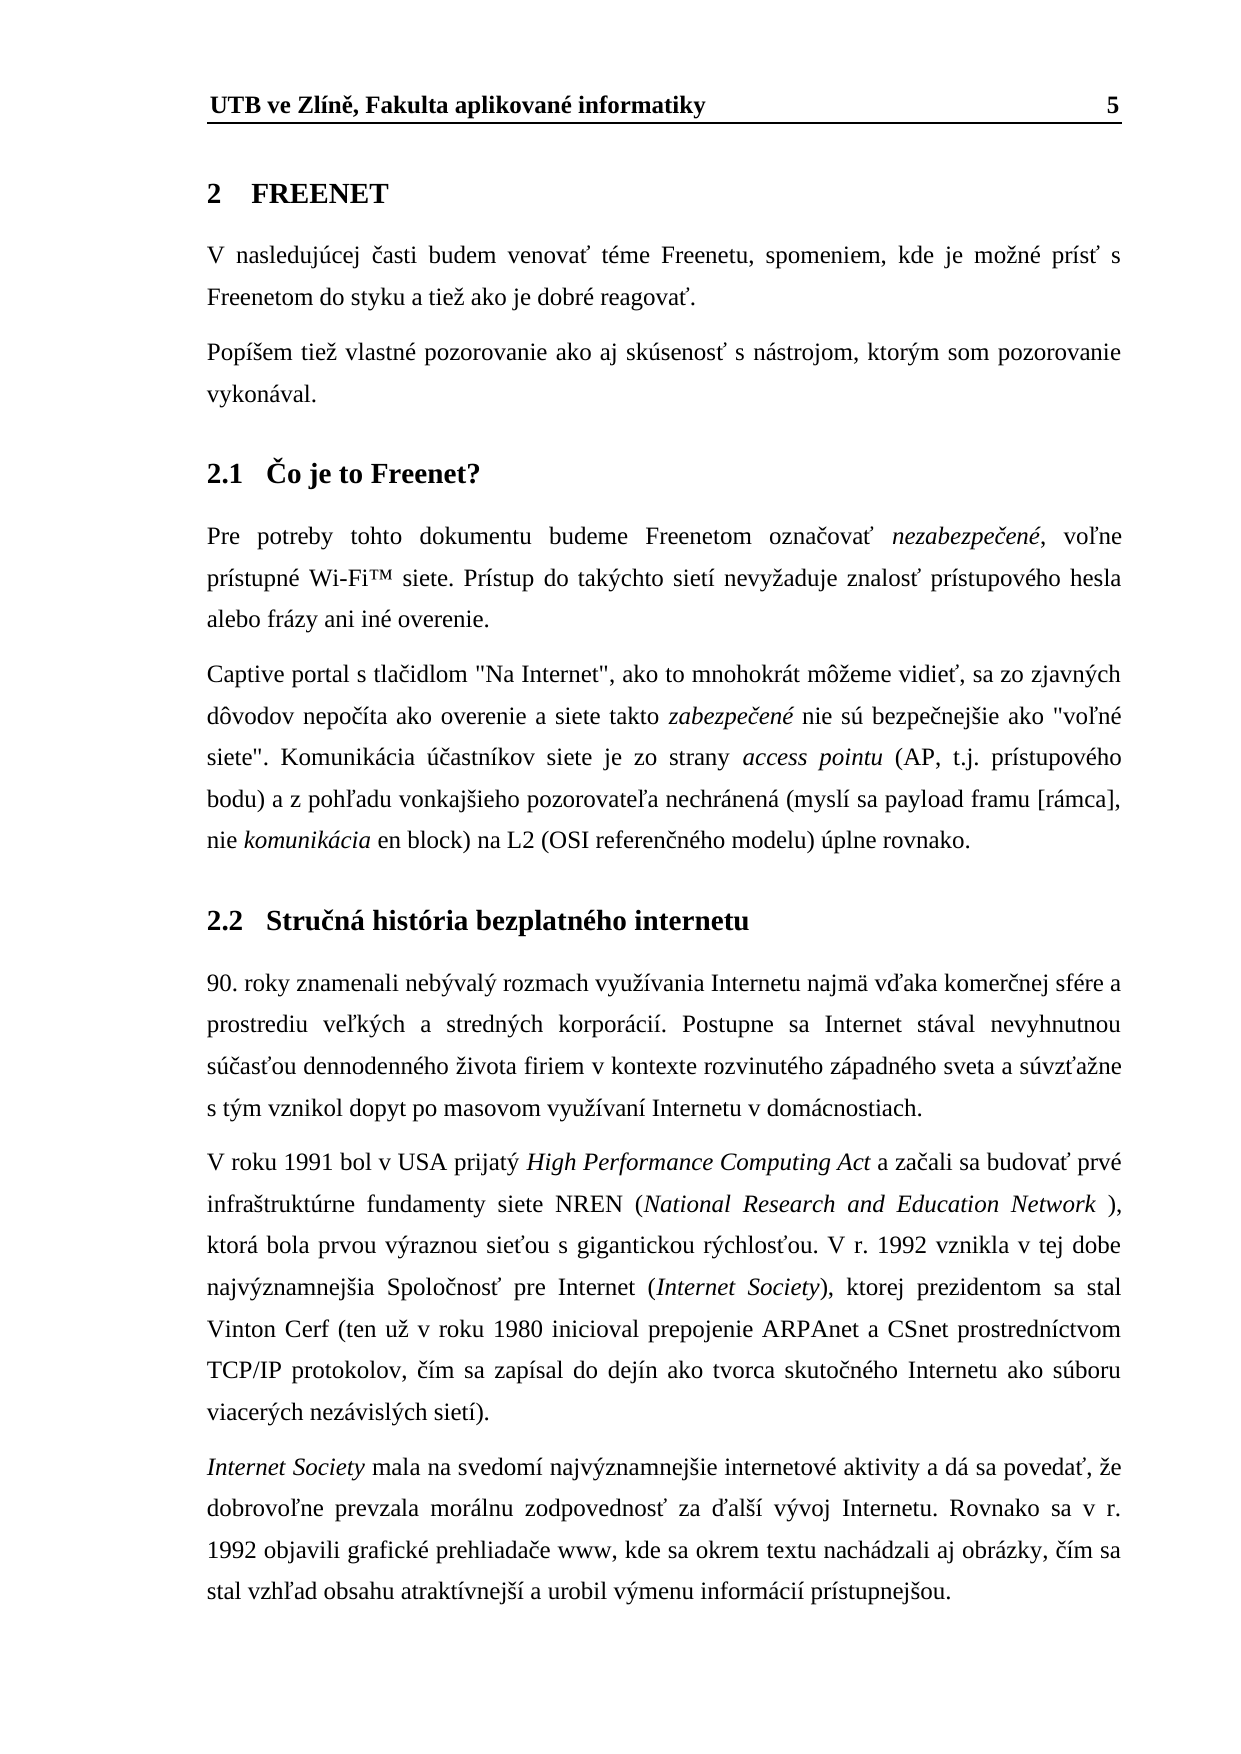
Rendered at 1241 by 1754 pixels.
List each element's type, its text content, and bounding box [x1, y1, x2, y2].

text Pre potreby tohto dokumentu budeme Freenetom označovať nezabezpečené, voľne prístupné Wi-Fi™ siete. Prístup do takýchto sietí nevyžaduje znalosť prístupového hesla alebo frázy ani iné overenie. [207, 522, 1122, 633]
text 90. roky znamenali nebývalý rozmach využívania Internetu najmä vďaka komerčnej sfére a prostrediu veľkých a stredných korporácií. Postupne sa Internet stával nevyhnutnou súčasťou dennodenného života firiem v kontexte rozvinutého západného sveta a súvzťažne s tým vznikol dopyt po masovom využívaní Internetu v domácnostiach. [207, 969, 1122, 1121]
text Internet Society mala na svedomí najvýznamnejšie internetové aktivity a dá sa povedať, že dobrovoľne prevzala morálnu zodpovednosť za ďalší vývoj Internetu. Rovnako sa v r. 1992 objavili grafické prehliadače www, kde sa okrem textu nachádzali aj obrázky, čím sa stal vzhľad obsahu atraktívnejší a urobil výmenu informácií prístupnejšou. [207, 1453, 1122, 1605]
text Captive portal s tlačidlom "Na Internet", ako to mnohokrát môžeme vidieť, sa zo zjavných dôvodov nepočíta ako overenie a siete takto zabezpečené nie sú bezpečnejšie ako "voľné siete". Komunikácia účastníkov siete je zo strany access pointu (AP, t.j. prístupového bodu) a z pohľadu vonkajšieho pozorovateľa nechránená (myslí sa payload framu [rámca], nie komunikácia en block) na L2 (OSI referenčného modelu) úplne rovnako. [207, 660, 1122, 854]
text V nasledujúcej časti budem venovať téme Freenetu, spomeniem, kde je možné prísť s Freenetom do styku a tiež ako je dobré reagovať. [207, 242, 1122, 311]
subtitle Stručná história bezplatného internetu [207, 904, 1122, 937]
text V roku 1991 bol v USA prijatý High Performance Computing Act a začali sa budovať prvé infraštruktúrne fundamenty siete NREN (National Research and Education Network ), ktorá bola prvou výraznou sieťou s gigantickou rýchlosťou. V r. 1992 vznikla v tej dobe najvýznamnejšia Spoločnosť pre Internet (Internet Society), ktorej prezidentom sa stal Vinton Cerf (ten už v roku 1980 inicioval prepojenie ARPAnet a CSnet prostredníctvom TCP/IP protokolov, čím sa zapísal do dejín ako tvorca skutočného Internetu ako súboru viacerých nezávislých sietí). [207, 1148, 1122, 1426]
text Popíšem tiež vlastné pozorovanie ako aj skúsenosť s nástrojom, ktorým som pozorovanie vykonával. [207, 338, 1122, 407]
subtitle Freenet [207, 177, 1122, 209]
subtitle Čo je to Freenet? [207, 458, 1122, 490]
